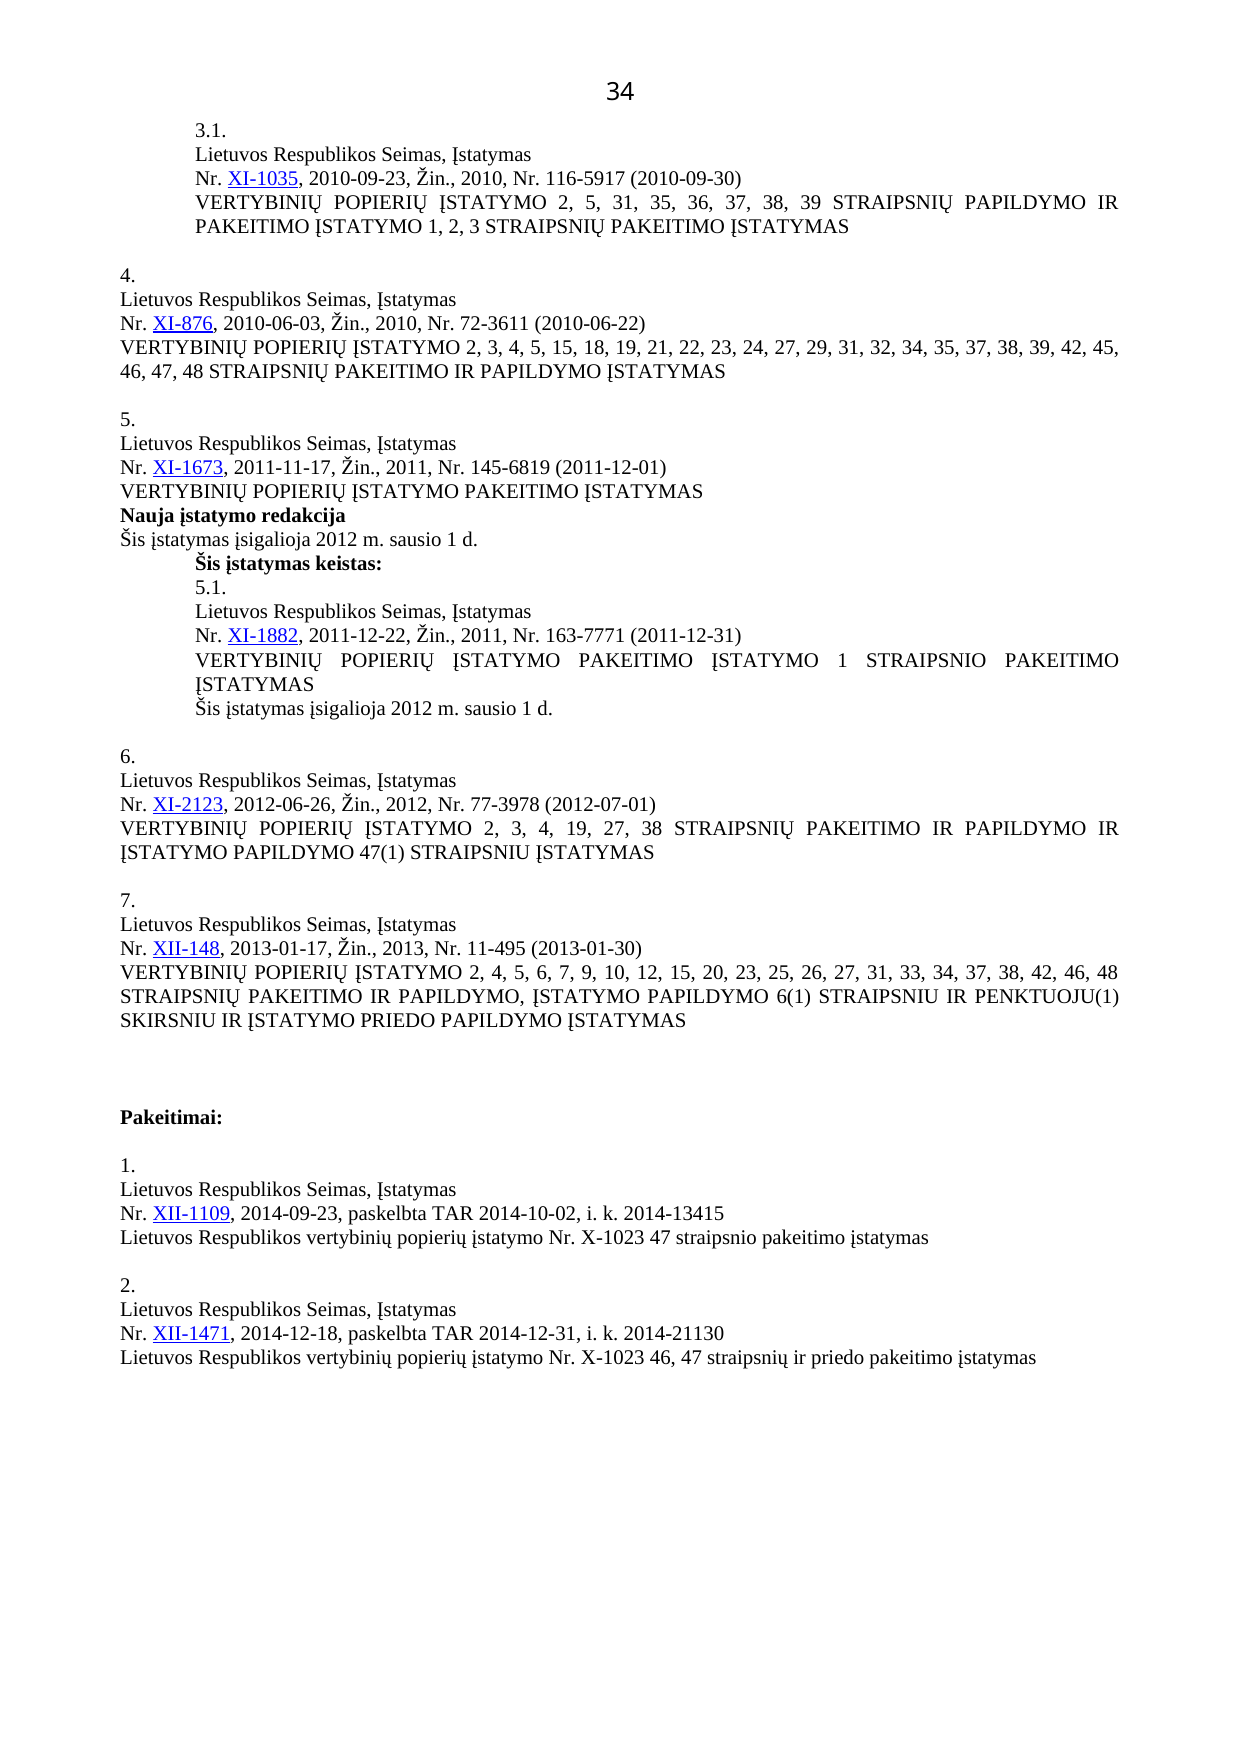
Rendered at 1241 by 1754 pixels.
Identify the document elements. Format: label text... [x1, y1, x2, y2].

text Šis įstatymas įsigalioja 2012 m. sausio 1 d. [120, 527, 1120, 551]
text Nr. XII-148, 2013-01-17, Žin., 2013, Nr. 11-495 (2013-01-30) [120, 936, 1120, 960]
text 4. [120, 262, 1120, 287]
text 7. [120, 888, 1120, 912]
text Lietuvos Respublikos Seimas, Įstatymas [120, 912, 1120, 936]
text VERTYBINIŲ POPIERIŲ ĮSTATYMO PAKEITIMO ĮSTATYMAS [120, 479, 1120, 503]
text Nr. XII-1471, 2014-12-18, paskelbta TAR 2014-12-31, i. k. 2014-21130 [120, 1321, 1120, 1345]
text Nr. XI-1035, 2010-09-23, Žin., 2010, Nr. 116-5917 (2010-09-30) [120, 166, 1120, 190]
text VERTYBINIŲ POPIERIŲ ĮSTATYMO 2, 3, 4, 5, 15, 18, 19, 21, 22, 23, 24, 27, 29, 31, 32, 34, 35, 37, 38, 39, 42, 45, 46, 47, 48 STRAIPSNIŲ PAKEITIMO IR PAPILDYMO ĮSTATYMAS [120, 335, 1120, 383]
text Šis įstatymas keistas: [120, 551, 1120, 575]
text Nauja įstatymo redakcija [120, 503, 1120, 527]
text 1. [120, 1153, 1120, 1177]
text VERTYBINIŲ POPIERIŲ ĮSTATYMO PAKEITIMO ĮSTATYMO 1 STRAIPSNIO PAKEITIMO ĮSTATYMAS [195, 647, 1120, 696]
text Lietuvos Respublikos Seimas, Įstatymas [120, 1297, 1120, 1321]
text 5.1. [120, 575, 1120, 599]
text VERTYBINIŲ POPIERIŲ ĮSTATYMO 2, 5, 31, 35, 36, 37, 38, 39 STRAIPSNIŲ PAPILDYMO IR PAKEITIMO ĮSTATYMO 1, 2, 3 STRAIPSNIŲ PAKEITIMO ĮSTATYMAS [195, 190, 1120, 238]
text 6. [120, 744, 1120, 768]
text Lietuvos Respublikos Seimas, Įstatymas [120, 431, 1120, 455]
text VERTYBINIŲ POPIERIŲ ĮSTATYMO 2, 3, 4, 19, 27, 38 STRAIPSNIŲ PAKEITIMO IR PAPILDYMO IR ĮSTATYMO PAPILDYMO 47(1) STRAIPSNIU ĮSTATYMAS [120, 816, 1120, 864]
text Lietuvos Respublikos Seimas, Įstatymas [120, 142, 1120, 166]
text Lietuvos Respublikos Seimas, Įstatymas [120, 287, 1120, 311]
text Lietuvos Respublikos Seimas, Įstatymas [120, 1177, 1120, 1201]
text 5. [120, 407, 1120, 431]
text Nr. XI-2123, 2012-06-26, Žin., 2012, Nr. 77-3978 (2012-07-01) [120, 792, 1120, 816]
text Nr. XI-876, 2010-06-03, Žin., 2010, Nr. 72-3611 (2010-06-22) [120, 311, 1120, 335]
text Nr. XI-1673, 2011-11-17, Žin., 2011, Nr. 145-6819 (2011-12-01) [120, 455, 1120, 479]
text Nr. XI-1882, 2011-12-22, Žin., 2011, Nr. 163-7771 (2011-12-31) [120, 623, 1120, 647]
text Nr. XII-1109, 2014-09-23, paskelbta TAR 2014-10-02, i. k. 2014-13415 [120, 1201, 1120, 1225]
text Lietuvos Respublikos vertybinių popierių įstatymo Nr. X-1023 46, 47 straipsnių ir priedo pakeitimo įstatymas [120, 1345, 1120, 1369]
text 3.1. [120, 118, 1120, 142]
text Lietuvos Respublikos Seimas, Įstatymas [120, 768, 1120, 792]
text Pakeitimai: [120, 1105, 1120, 1129]
text VERTYBINIŲ POPIERIŲ ĮSTATYMO 2, 4, 5, 6, 7, 9, 10, 12, 15, 20, 23, 25, 26, 27, 31, 33, 34, 37, 38, 42, 46, 48 STRAIPSNIŲ PAKEITIMO IR PAPILDYMO, ĮSTATYMO PAPILDYMO 6(1) STRAIPSNIU IR PENKTUOJU(1) SKIRSNIU IR ĮSTATYMO PRIEDO PAPILDYMO ĮSTATYMAS [120, 960, 1120, 1032]
text 2. [120, 1273, 1120, 1297]
text Lietuvos Respublikos vertybinių popierių įstatymo Nr. X-1023 47 straipsnio pakeitimo įstatymas [120, 1225, 1120, 1249]
text Lietuvos Respublikos Seimas, Įstatymas [120, 599, 1120, 623]
text Šis įstatymas įsigalioja 2012 m. sausio 1 d. [120, 696, 1120, 720]
